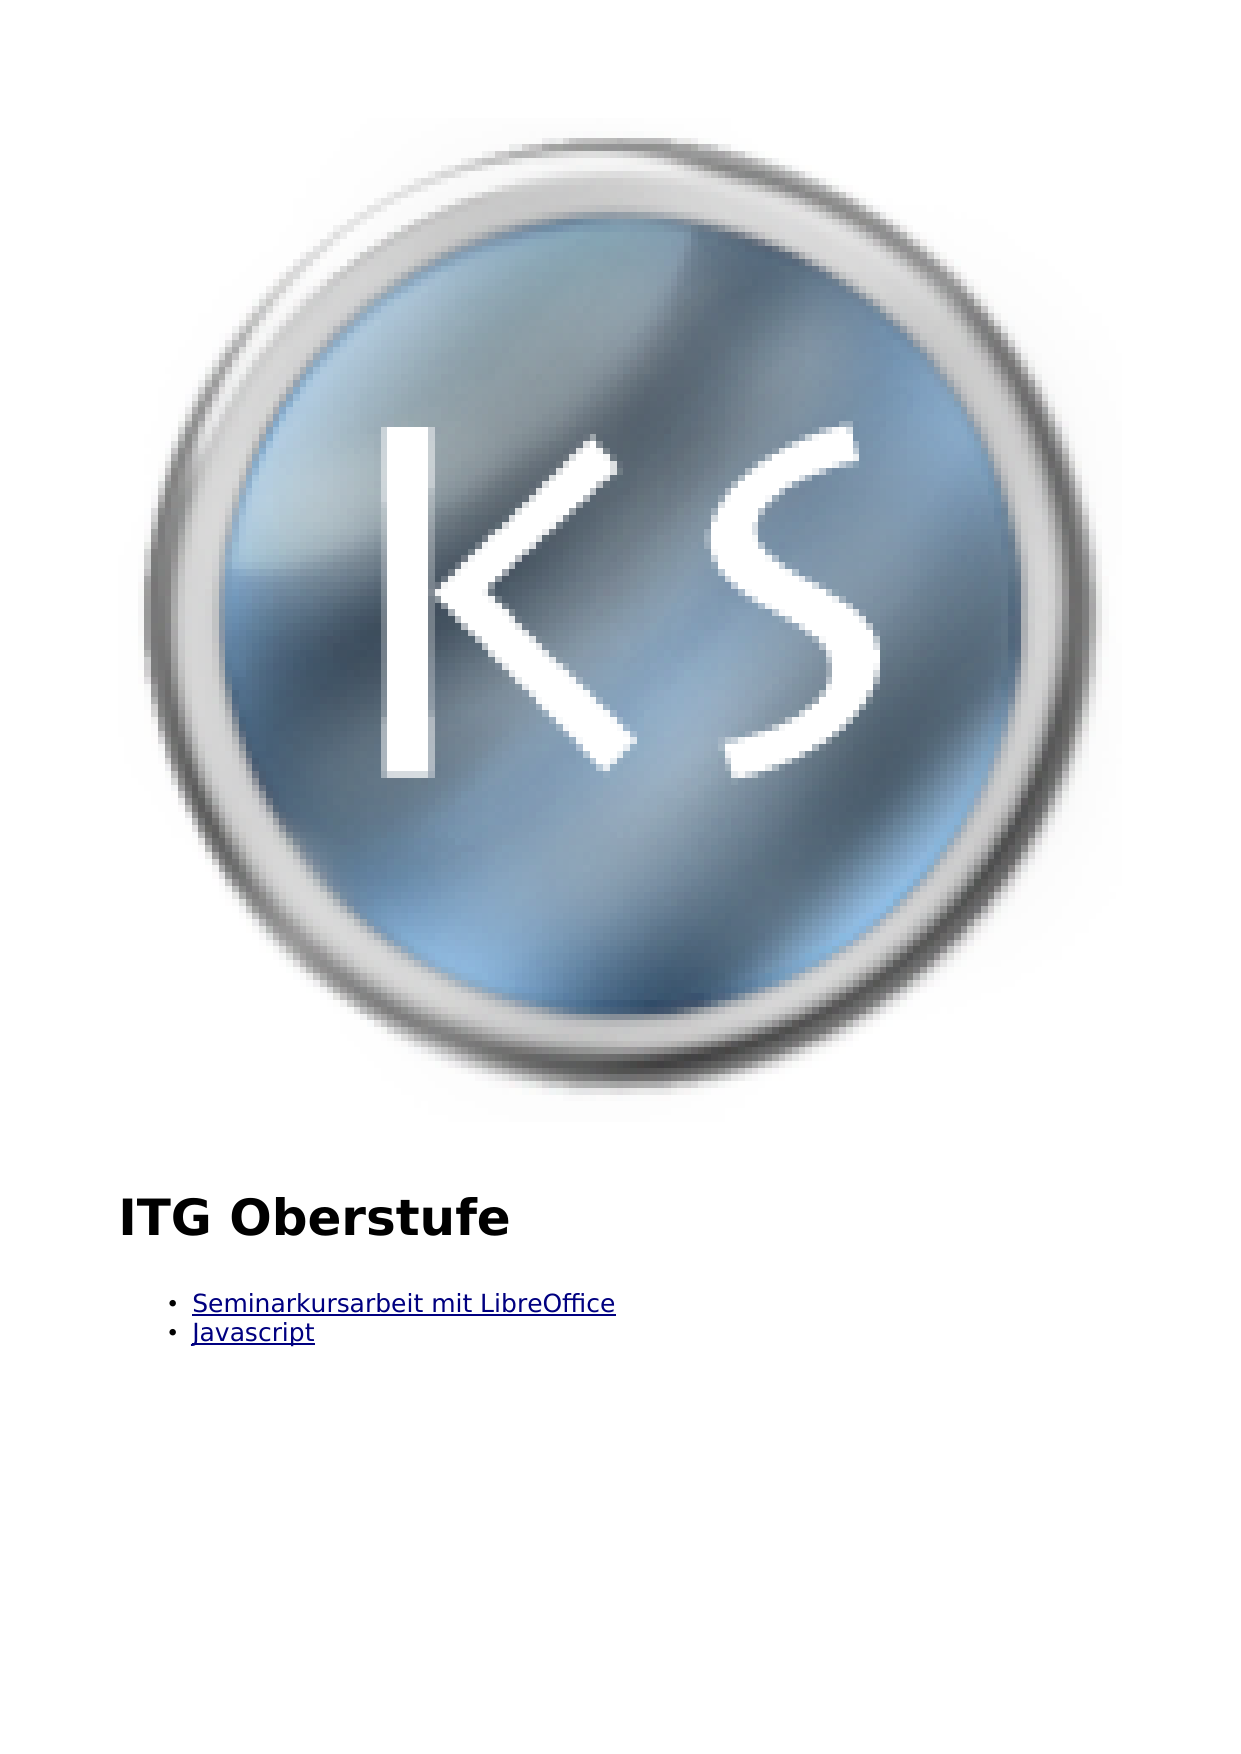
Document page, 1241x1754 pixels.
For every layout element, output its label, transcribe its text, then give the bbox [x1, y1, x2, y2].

subtitle ITG Oberstufe [118, 1189, 1122, 1247]
list Javascript [177, 1318, 1122, 1347]
picture [118, 118, 1123, 1122]
list Seminarkursarbeit mit LibreOffice [177, 1289, 1122, 1318]
